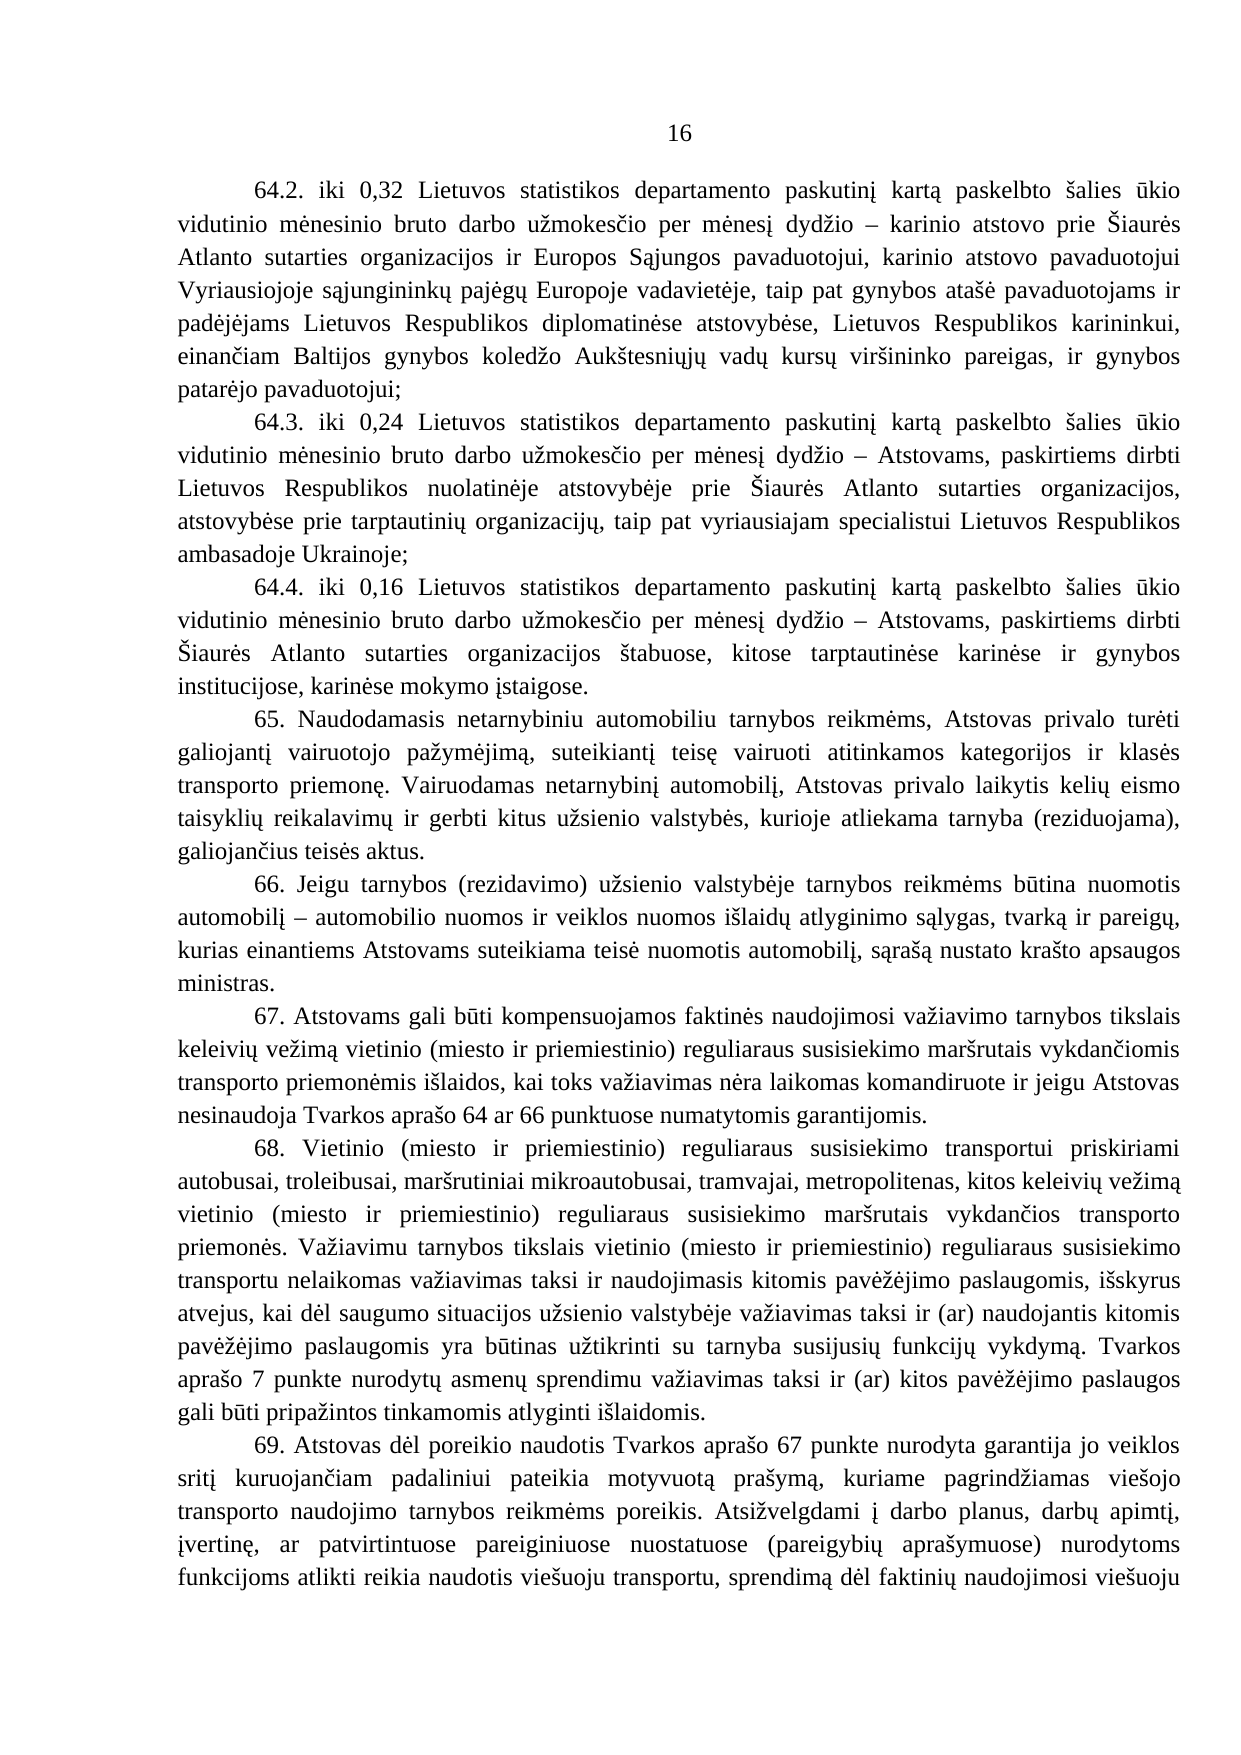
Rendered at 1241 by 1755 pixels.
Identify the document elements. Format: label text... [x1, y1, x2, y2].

text 64.2. iki 0,32 Lietuvos statistikos departamento paskutinį kartą paskelbto šalies ūkio vidutinio mėnesinio bruto darbo užmokesčio per mėnesį dydžio – karinio atstovo prie Šiaurės Atlanto sutarties organizacijos ir Europos Sąjungos pavaduotojui, karinio atstovo pavaduotojui Vyriausiojoje sąjungininkų pajėgų Europoje vadavietėje, taip pat gynybos atašė pavaduotojams ir padėjėjams Lietuvos Respublikos diplomatinėse atstovybėse, Lietuvos Respublikos karininkui, einančiam Baltijos gynybos koledžo Aukštesniųjų vadų kursų viršininko pareigas, ir gynybos patarėjo pavaduotojui; [177, 176, 1181, 402]
text 64.3. iki 0,24 Lietuvos statistikos departamento paskutinį kartą paskelbto šalies ūkio vidutinio mėnesinio bruto darbo užmokesčio per mėnesį dydžio – Atstovams, paskirtiems dirbti Lietuvos Respublikos nuolatinėje atstovybėje prie Šiaurės Atlanto sutarties organizacijos, atstovybėse prie tarptautinių organizacijų, taip pat vyriausiajam specialistui Lietuvos Respublikos ambasadoje Ukrainoje; [177, 407, 1181, 568]
text 65. Naudodamasis netarnybiniu automobiliu tarnybos reikmėms, Atstovas privalo turėti galiojantį vairuotojo pažymėjimą, suteikiantį teisę vairuoti atitinkamos kategorijos ir klasės transporto priemonę. Vairuodamas netarnybinį automobilį, Atstovas privalo laikytis kelių eismo taisyklių reikalavimų ir gerbti kitus užsienio valstybės, kurioje atliekama tarnyba (reziduojama), galiojančius teisės aktus. [177, 704, 1181, 865]
text 66. Jeigu tarnybos (rezidavimo) užsienio valstybėje tarnybos reikmėms būtina nuomotis automobilį – automobilio nuomos ir veiklos nuomos išlaidų atlyginimo sąlygas, tvarką ir pareigų, kurias einantiems Atstovams suteikiama teisė nuomotis automobilį, sąrašą nustato krašto apsaugos ministras. [177, 869, 1181, 997]
text 68. Vietinio (miesto ir priemiestinio) reguliaraus susisiekimo transportui priskiriami autobusai, troleibusai, maršrutiniai mikroautobusai, tramvajai, metropolitenas, kitos keleivių vežimą vietinio (miesto ir priemiestinio) reguliaraus susisiekimo maršrutais vykdančios transporto priemonės. Važiavimu tarnybos tikslais vietinio (miesto ir priemiestinio) reguliaraus susisiekimo transportu nelaikomas važiavimas taksi ir naudojimasis kitomis pavėžėjimo paslaugomis, išskyrus atvejus, kai dėl saugumo situacijos užsienio valstybėje važiavimas taksi ir (ar) naudojantis kitomis pavėžėjimo paslaugomis yra būtinas užtikrinti su tarnyba susijusių funkcijų vykdymą. Tvarkos aprašo 7 punkte nurodytų asmenų sprendimu važiavimas taksi ir (ar) kitos pavėžėjimo paslaugos gali būti pripažintos tinkamomis atlyginti išlaidomis. [177, 1133, 1181, 1426]
text 69. Atstovas dėl poreikio naudotis Tvarkos aprašo 67 punkte nurodyta garantija jo veiklos sritį kuruojančiam padaliniui pateikia motyvuotą prašymą, kuriame pagrindžiamas viešojo transporto naudojimo tarnybos reikmėms poreikis. Atsižvelgdami į darbo planus, darbų apimtį, įvertinę, ar patvirtintuose pareiginiuose nuostatuose (pareigybių aprašymuose) nurodytoms funkcijoms atlikti reikia naudotis viešuoju transportu, sprendimą dėl faktinių naudojimosi viešuoju [177, 1430, 1181, 1591]
text 67. Atstovams gali būti kompensuojamos faktinės naudojimosi važiavimo tarnybos tikslais keleivių vežimą vietinio (miesto ir priemiestinio) reguliaraus susisiekimo maršrutais vykdančiomis transporto priemonėmis išlaidos, kai toks važiavimas nėra laikomas komandiruote ir jeigu Atstovas nesinaudoja Tvarkos aprašo 64 ar 66 punktuose numatytomis garantijomis. [177, 1001, 1181, 1129]
text 64.4. iki 0,16 Lietuvos statistikos departamento paskutinį kartą paskelbto šalies ūkio vidutinio mėnesinio bruto darbo užmokesčio per mėnesį dydžio – Atstovams, paskirtiems dirbti Šiaurės Atlanto sutarties organizacijos štabuose, kitose tarptautinėse karinėse ir gynybos institucijose, karinėse mokymo įstaigose. [177, 572, 1181, 700]
